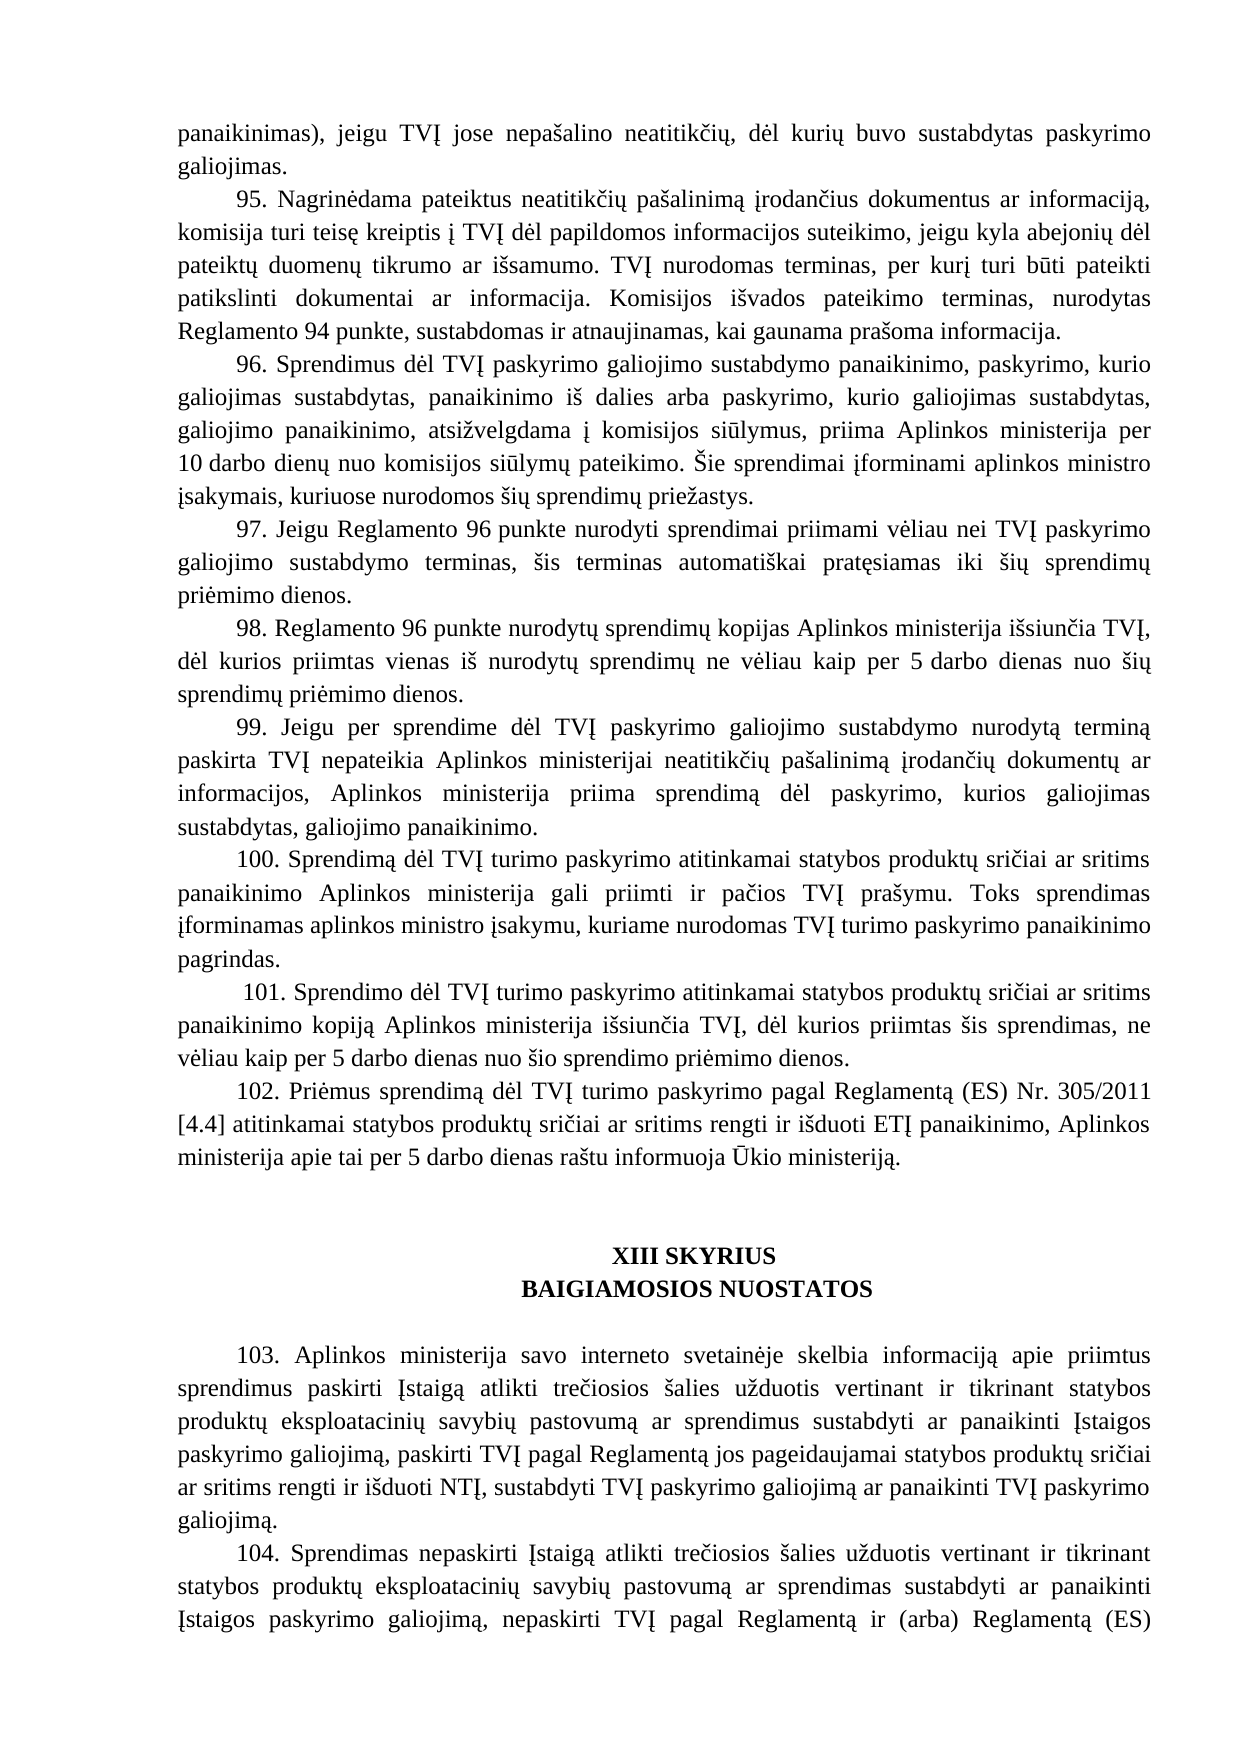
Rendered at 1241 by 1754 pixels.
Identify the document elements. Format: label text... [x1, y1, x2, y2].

text XIII SKYRIUS [177, 1241, 1152, 1269]
text 98. Reglamento 96 punkte nurodytų sprendimų kopijas Aplinkos ministerija išsiunčia TVĮ, dėl kurios priimtas vienas iš nurodytų sprendimų ne vėliau kaip per 5 darbo dienas nuo šių sprendimų priėmimo dienos. [177, 613, 1152, 708]
text 101. Sprendimo dėl TVĮ turimo paskyrimo atitinkamai statybos produktų sričiai ar sritims panaikinimo kopiją Aplinkos ministerija išsiunčia TVĮ, dėl kurios priimtas šis sprendimas, ne vėliau kaip per 5 darbo dienas nuo šio sprendimo priėmimo dienos. [177, 977, 1152, 1071]
text 95. Nagrinėdama pateiktus neatitikčių pašalinimą įrodančius dokumentus ar informaciją, komisija turi teisę kreiptis į TVĮ dėl papildomos informacijos suteikimo, jeigu kyla abejonių dėl pateiktų duomenų tikrumo ar išsamumo. TVĮ nurodomas terminas, per kurį turi būti pateikti patikslinti dokumentai ar informacija. Komisijos išvados pateikimo terminas, nurodytas Reglamento 94 punkte, sustabdomas ir atnaujinamas, kai gaunama prašoma informacija. [177, 184, 1152, 345]
text 104. Sprendimas nepaskirti Įstaigą atlikti trečiosios šalies užduotis vertinant ir tikrinant statybos produktų eksploatacinių savybių pastovumą ar sprendimas sustabdyti ar panaikinti Įstaigos paskyrimo galiojimą, nepaskirti TVĮ pagal Reglamentą ir (arba) Reglamentą (ES) [177, 1538, 1152, 1633]
text panaikinimas), jeigu TVĮ jose nepašalino neatitikčių, dėl kurių buvo sustabdytas paskyrimo galiojimas. [177, 118, 1152, 180]
text 96. Sprendimus dėl TVĮ paskyrimo galiojimo sustabdymo panaikinimo, paskyrimo, kurio galiojimas sustabdytas, panaikinimo iš dalies arba paskyrimo, kurio galiojimas sustabdytas, galiojimo panaikinimo, atsižvelgdama į komisijos siūlymus, priima Aplinkos ministerija per 10 darbo dienų nuo komisijos siūlymų pateikimo. Šie sprendimai įforminami aplinkos ministro įsakymais, kuriuose nurodomos šių sprendimų priežastys. [177, 349, 1152, 510]
text 103. Aplinkos ministerija savo interneto svetainėje skelbia informaciją apie priimtus sprendimus paskirti Įstaigą atlikti trečiosios šalies užduotis vertinant ir tikrinant statybos produktų eksploatacinių savybių pastovumą ar sprendimus sustabdyti ar panaikinti Įstaigos paskyrimo galiojimą, paskirti TVĮ pagal Reglamentą jos pageidaujamai statybos produktų sričiai ar sritims rengti ir išduoti NTĮ, sustabdyti TVĮ paskyrimo galiojimą ar panaikinti TVĮ paskyrimo galiojimą. [177, 1340, 1152, 1534]
text 102. Priėmus sprendimą dėl TVĮ turimo paskyrimo pagal Reglamentą (ES) Nr. 305/2011 [4.4] atitinkamai statybos produktų sričiai ar sritims rengti ir išduoti ETĮ panaikinimo, Aplinkos ministerija apie tai per 5 darbo dienas raštu informuoja Ūkio ministeriją. [177, 1076, 1152, 1171]
text BAIGIAMOSIOS NUOSTATOS [177, 1274, 1152, 1303]
text 100. Sprendimą dėl TVĮ turimo paskyrimo atitinkamai statybos produktų sričiai ar sritims panaikinimo Aplinkos ministerija gali priimti ir pačios TVĮ prašymu. Toks sprendimas įforminamas aplinkos ministro įsakymu, kuriame nurodomas TVĮ turimo paskyrimo panaikinimo pagrindas. [177, 844, 1152, 972]
text 97. Jeigu Reglamento 96 punkte nurodyti sprendimai priimami vėliau nei TVĮ paskyrimo galiojimo sustabdymo terminas, šis terminas automatiškai pratęsiamas iki šių sprendimų priėmimo dienos. [177, 514, 1152, 609]
text 99. Jeigu per sprendime dėl TVĮ paskyrimo galiojimo sustabdymo nurodytą terminą paskirta TVĮ nepateikia Aplinkos ministerijai neatitikčių pašalinimą įrodančių dokumentų ar informacijos, Aplinkos ministerija priima sprendimą dėl paskyrimo, kurios galiojimas sustabdytas, galiojimo panaikinimo. [177, 712, 1152, 840]
